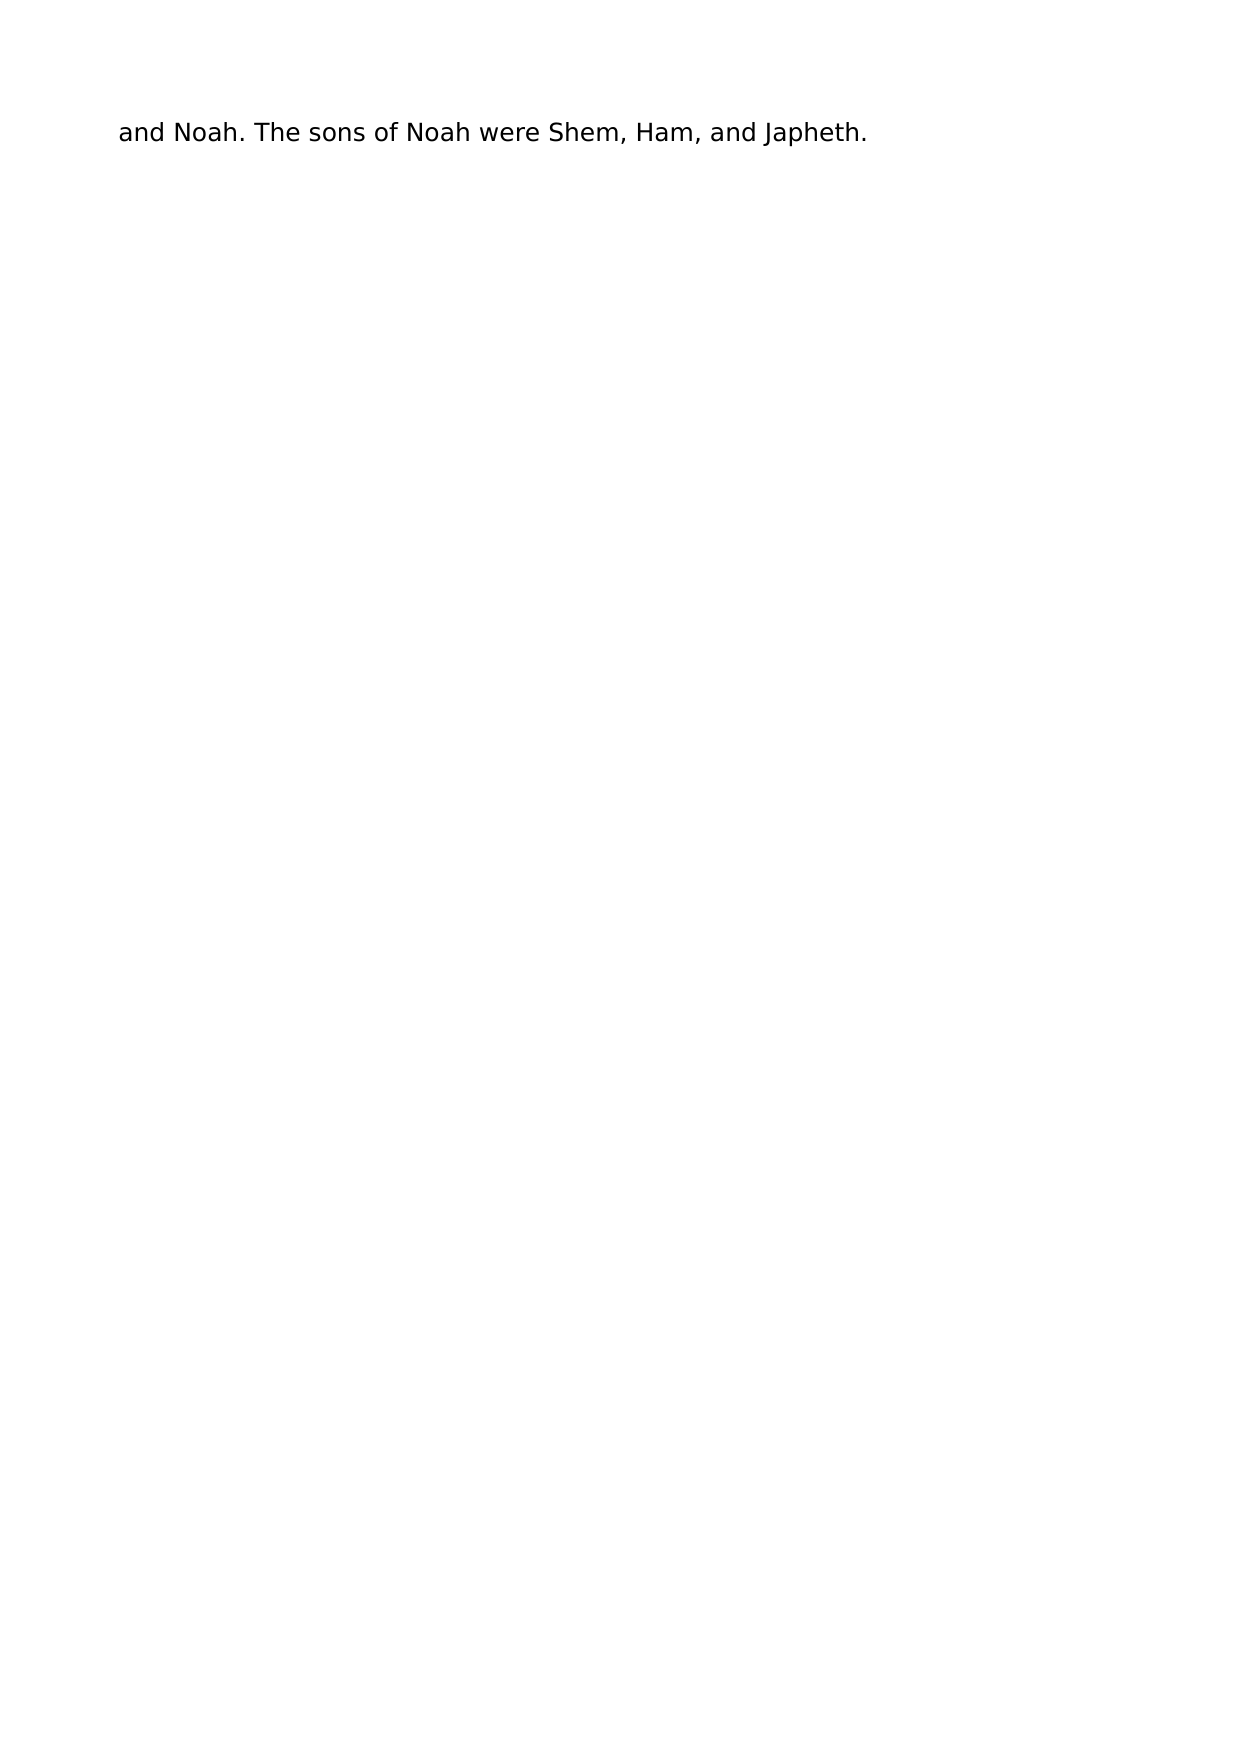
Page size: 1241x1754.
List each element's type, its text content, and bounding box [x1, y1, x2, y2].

text and Noah. The sons of Noah were Shem, Ham, and Japheth. [118, 118, 1122, 147]
